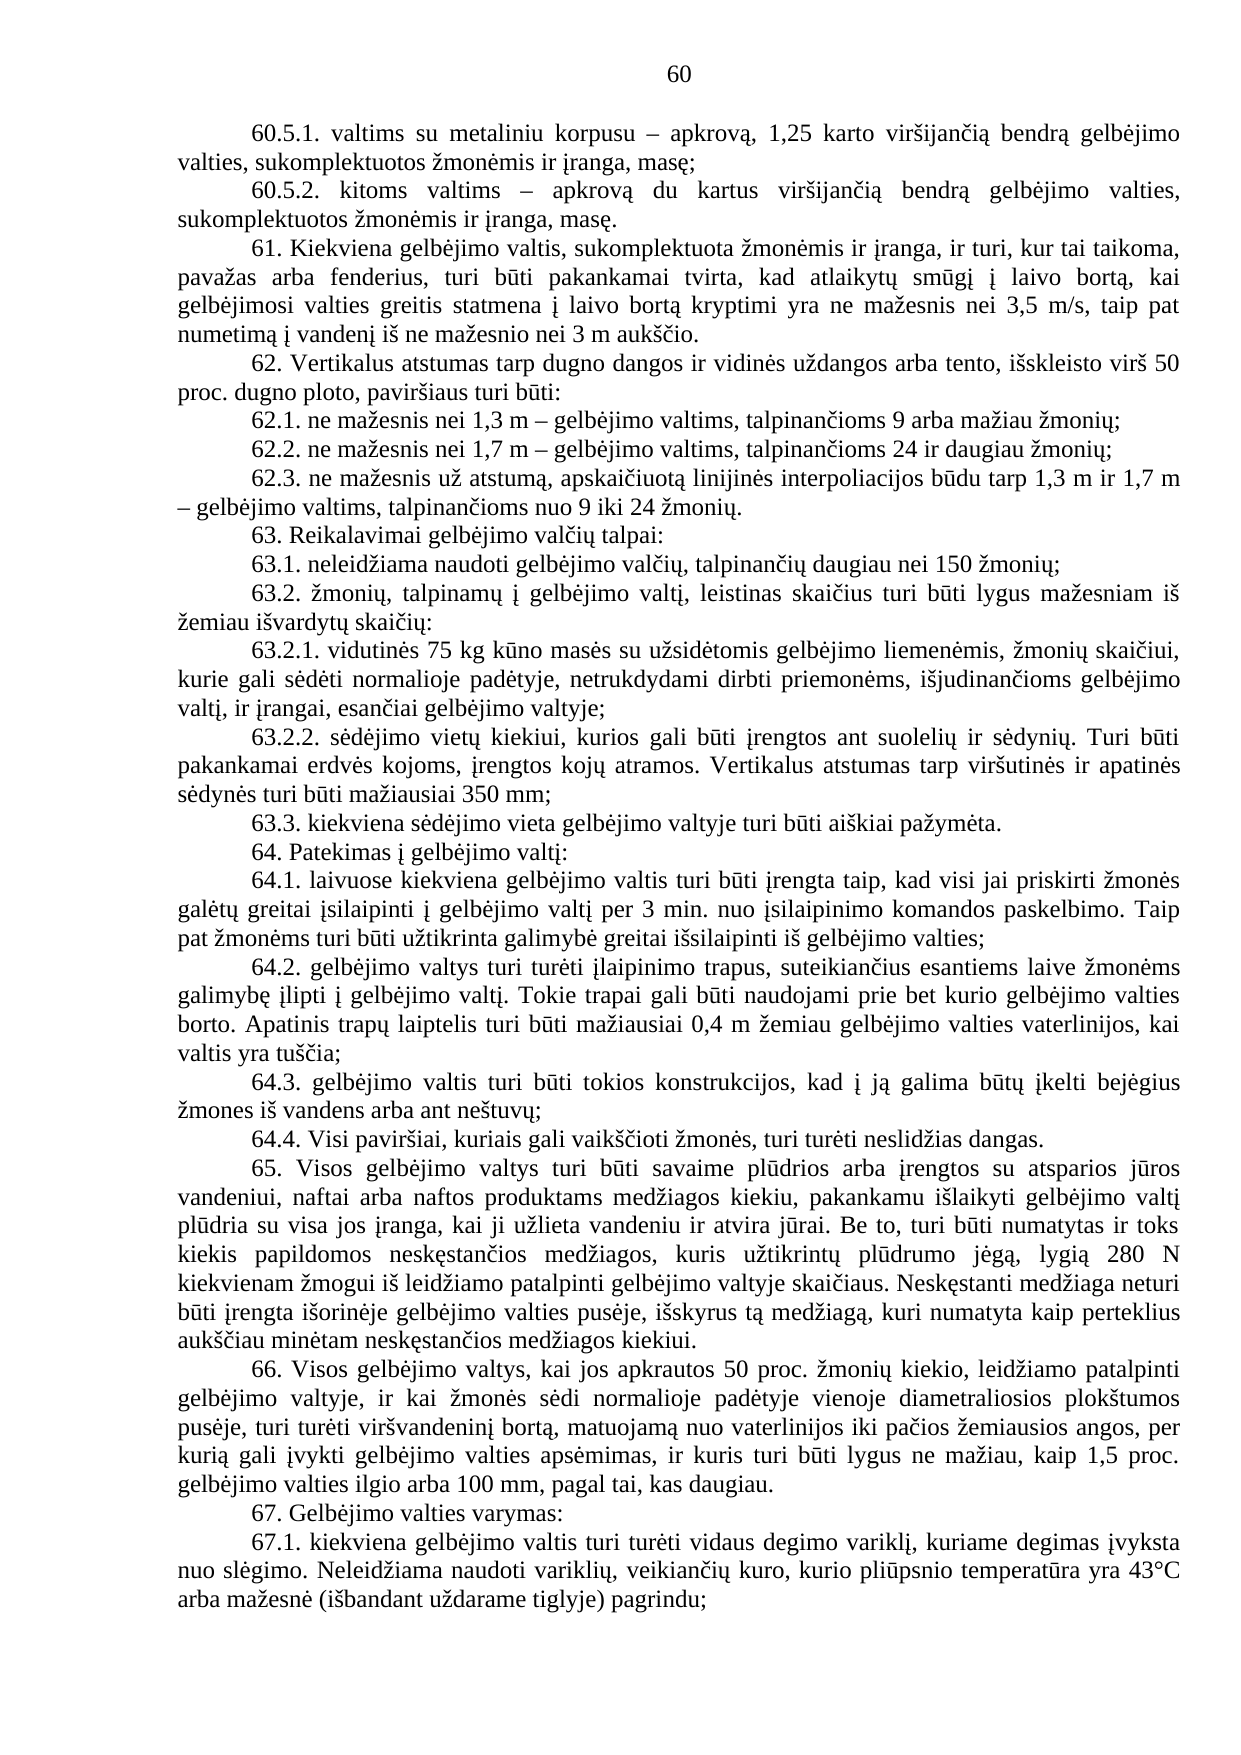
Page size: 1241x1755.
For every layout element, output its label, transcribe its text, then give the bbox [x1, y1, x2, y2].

text 64.1. laivuose kiekviena gelbėjimo valtis turi būti įrengta taip, kad visi jai priskirti žmonės galėtų greitai įsilaipinti į gelbėjimo valtį per 3 min. nuo įsilaipinimo komandos paskelbimo. Taip pat žmonėms turi būti užtikrinta galimybė greitai išsilaipinti iš gelbėjimo valties; [177, 866, 1181, 952]
text 62. Vertikalus atstumas tarp dugno dangos ir vidinės uždangos arba tento, išskleisto virš 50 proc. dugno ploto, paviršiaus turi būti: [177, 348, 1181, 406]
text 60.5.2. kitoms valtims – apkrovą du kartus viršijančią bendrą gelbėjimo valties, sukomplektuotos žmonėmis ir įranga, masę. [177, 176, 1181, 233]
text 63.1. neleidžiama naudoti gelbėjimo valčių, talpinančių daugiau nei 150 žmonių; [177, 549, 1181, 578]
text 61. Kiekviena gelbėjimo valtis, sukomplektuota žmonėmis ir įranga, ir turi, kur tai taikoma, pavažas arba fenderius, turi būti pakankamai tvirta, kad atlaikytų smūgį į laivo bortą, kai gelbėjimosi valties greitis statmena į laivo bortą kryptimi yra ne mažesnis nei 3,5 m/s, taip pat numetimą į vandenį iš ne mažesnio nei 3 m aukščio. [177, 233, 1181, 348]
text 63.3. kiekviena sėdėjimo vieta gelbėjimo valtyje turi būti aiškiai pažymėta. [177, 808, 1181, 837]
text 62.3. ne mažesnis už atstumą, apskaičiuotą linijinės interpoliacijos būdu tarp 1,3 m ir 1,7 m – gelbėjimo valtims, talpinančioms nuo 9 iki 24 žmonių. [177, 463, 1181, 521]
text 62.1. ne mažesnis nei 1,3 m – gelbėjimo valtims, talpinančioms 9 arba mažiau žmonių; [177, 406, 1181, 434]
text 67. Gelbėjimo valties varymas: [177, 1498, 1181, 1527]
text 62.2. ne mažesnis nei 1,7 m – gelbėjimo valtims, talpinančioms 24 ir daugiau žmonių; [177, 434, 1181, 463]
text 60.5.1. valtims su metaliniu korpusu – apkrovą, 1,25 karto viršijančią bendrą gelbėjimo valties, sukomplektuotos žmonėmis ir įranga, masę; [177, 118, 1181, 176]
text 66. Visos gelbėjimo valtys, kai jos apkrautos 50 proc. žmonių kiekio, leidžiamo patalpinti gelbėjimo valtyje, ir kai žmonės sėdi normalioje padėtyje vienoje diametraliosios plokštumos pusėje, turi turėti viršvandeninį bortą, matuojamą nuo vaterlinijos iki pačios žemiausios angos, per kurią gali įvykti gelbėjimo valties apsėmimas, ir kuris turi būti lygus ne mažiau, kaip 1,5 proc. gelbėjimo valties ilgio arba 100 mm, pagal tai, kas daugiau. [177, 1354, 1181, 1498]
text 63. Reikalavimai gelbėjimo valčių talpai: [177, 521, 1181, 549]
text 64.2. gelbėjimo valtys turi turėti įlaipinimo trapus, suteikiančius esantiems laive žmonėms galimybę įlipti į gelbėjimo valtį. Tokie trapai gali būti naudojami prie bet kurio gelbėjimo valties borto. Apatinis trapų laiptelis turi būti mažiausiai 0,4 m žemiau gelbėjimo valties vaterlinijos, kai valtis yra tuščia; [177, 952, 1181, 1067]
text 63.2.2. sėdėjimo vietų kiekiui, kurios gali būti įrengtos ant suolelių ir sėdynių. Turi būti pakankamai erdvės kojoms, įrengtos kojų atramos. Vertikalus atstumas tarp viršutinės ir apatinės sėdynės turi būti mažiausiai 350 mm; [177, 722, 1181, 808]
text 64. Patekimas į gelbėjimo valtį: [177, 837, 1181, 866]
text 63.2. žmonių, talpinamų į gelbėjimo valtį, leistinas skaičius turi būti lygus mažesniam iš žemiau išvardytų skaičių: [177, 578, 1181, 636]
text 67.1. kiekviena gelbėjimo valtis turi turėti vidaus degimo variklį, kuriame degimas įvyksta nuo slėgimo. Neleidžiama naudoti variklių, veikiančių kuro, kurio pliūpsnio temperatūra yra 43°C arba mažesnė (išbandant uždarame tiglyje) pagrindu; [177, 1527, 1181, 1613]
text 63.2.1. vidutinės 75 kg kūno masės su užsidėtomis gelbėjimo liemenėmis, žmonių skaičiui, kurie gali sėdėti normalioje padėtyje, netrukdydami dirbti priemonėms, išjudinančioms gelbėjimo valtį, ir įrangai, esančiai gelbėjimo valtyje; [177, 636, 1181, 722]
text 64.4. Visi paviršiai, kuriais gali vaikščioti žmonės, turi turėti neslidžias dangas. [177, 1124, 1181, 1153]
text 65. Visos gelbėjimo valtys turi būti savaime plūdrios arba įrengtos su atsparios jūros vandeniui, naftai arba naftos produktams medžiagos kiekiu, pakankamu išlaikyti gelbėjimo valtį plūdria su visa jos įranga, kai ji užlieta vandeniu ir atvira jūrai. Be to, turi būti numatytas ir toks kiekis papildomos neskęstančios medžiagos, kuris užtikrintų plūdrumo jėgą, lygią 280 N kiekvienam žmogui iš leidžiamo patalpinti gelbėjimo valtyje skaičiaus. Neskęstanti medžiaga neturi būti įrengta išorinėje gelbėjimo valties pusėje, išskyrus tą medžiagą, kuri numatyta kaip perteklius aukščiau minėtam neskęstančios medžiagos kiekiui. [177, 1153, 1181, 1354]
text 64.3. gelbėjimo valtis turi būti tokios konstrukcijos, kad į ją galima būtų įkelti bejėgius žmones iš vandens arba ant neštuvų; [177, 1067, 1181, 1124]
